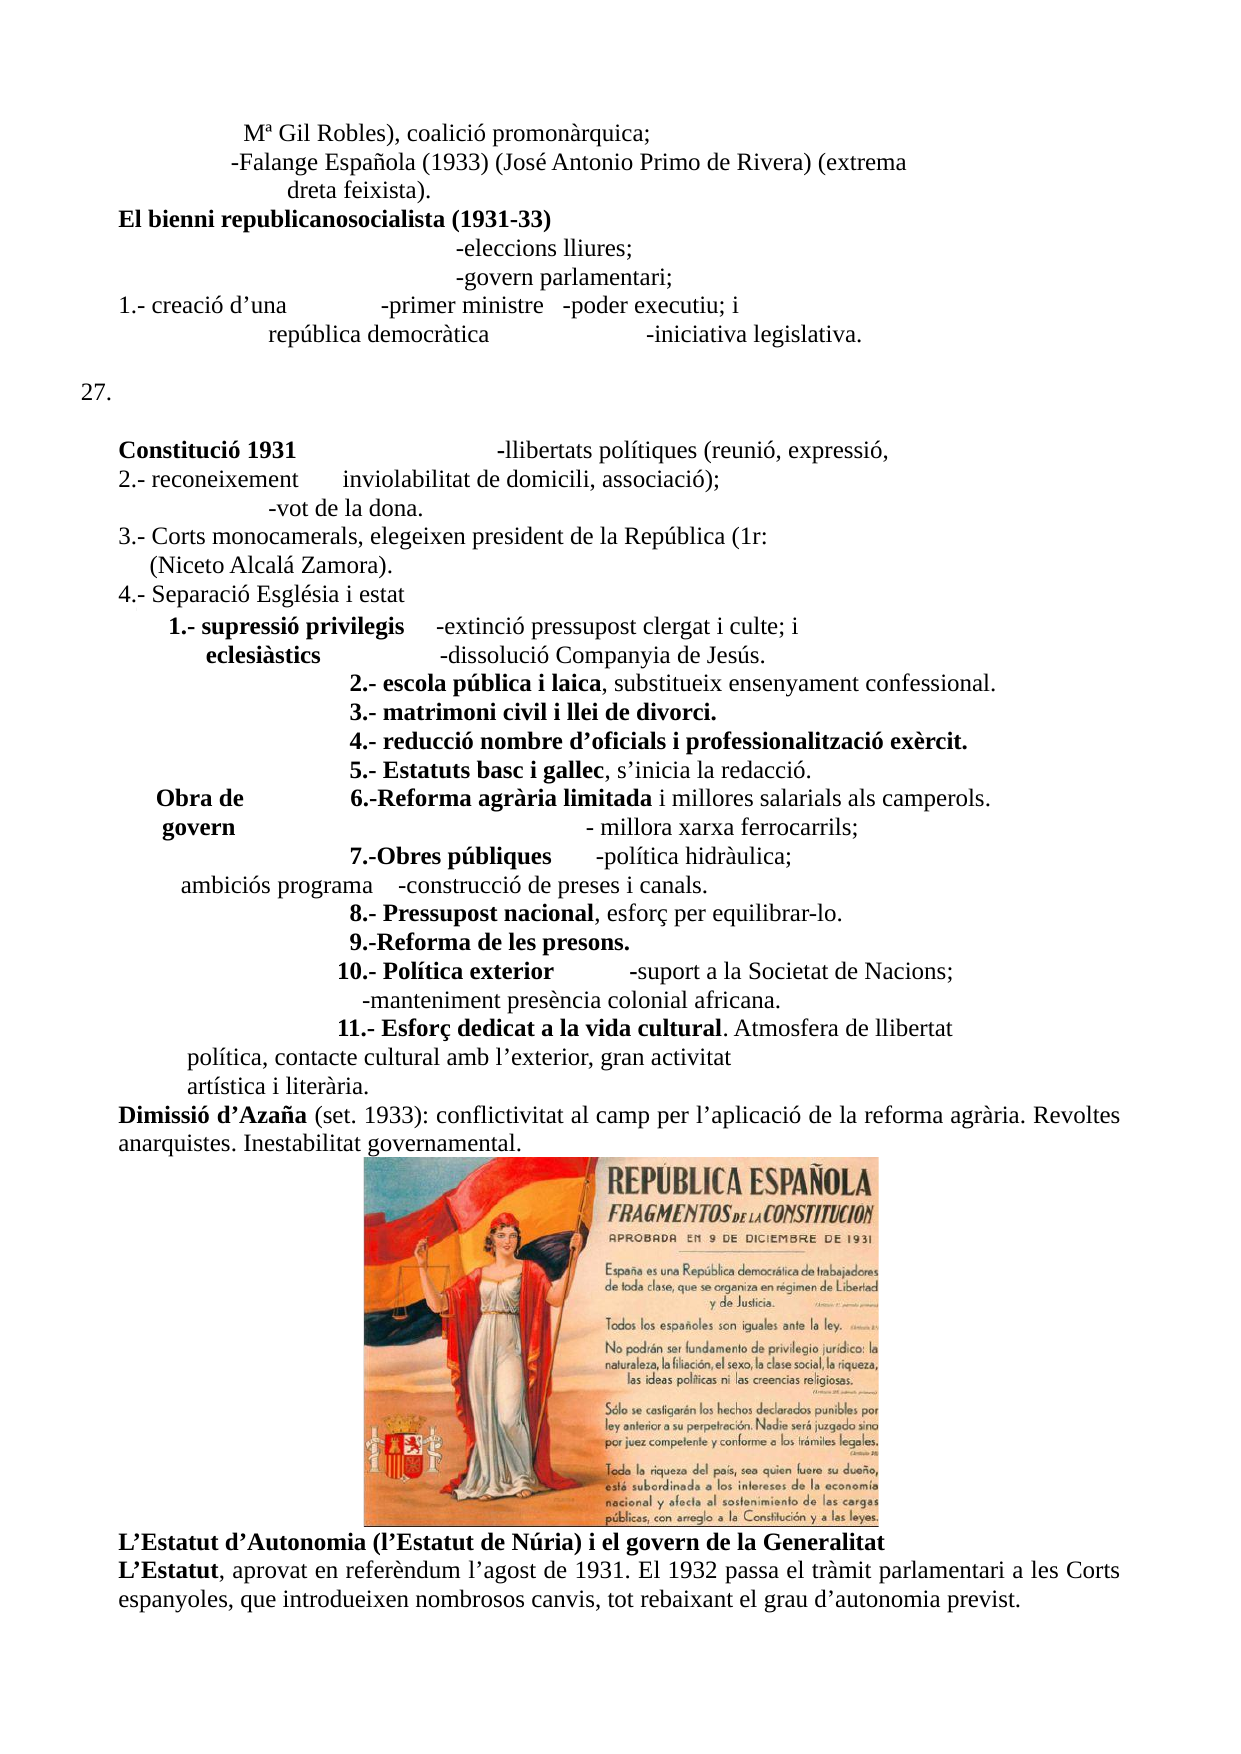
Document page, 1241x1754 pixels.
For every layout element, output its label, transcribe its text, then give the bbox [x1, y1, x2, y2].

text ambiciós programa -construcció de preses i canals. [118, 870, 1122, 898]
text L’Estatut d’Autonomia (l’Estatut de Núria) i el govern de la Generalitat [118, 1527, 1122, 1556]
text Constitució 1931 -llibertats polítiques (reunió, expressió, [118, 435, 1122, 464]
text artística i literària. [118, 1071, 1122, 1100]
text política, contacte cultural amb l’exterior, gran activitat [118, 1042, 1122, 1071]
text 2.- reconeixement inviolabilitat de domicili, associació); [118, 464, 1122, 493]
text -govern parlamentari; [118, 262, 1122, 291]
text 11.- Esforç dedicat a la vida cultural. Atmosfera de llibertat [118, 1013, 1122, 1042]
text -vot de la dona. [118, 493, 1122, 521]
text 3.- matrimoni civil i llei de divorci. [118, 697, 1122, 726]
text 9.-Reforma de les presons. [118, 927, 1122, 956]
text 1.- creació d’una -primer ministre -poder executiu; i [118, 291, 1122, 319]
text 5.- Estatuts basc i gallec, s’inicia la redacció. [118, 755, 1122, 783]
picture [363, 1157, 879, 1527]
text república democràtica -iniciativa legislativa. [118, 319, 1122, 348]
text 4.- reducció nombre d’oficials i professionalització exèrcit. [118, 726, 1122, 755]
text Obra de 6.-Reforma agrària limitada i millores salarials als camperols. [118, 783, 1122, 812]
text 1.- supressió privilegis -extinció pressupost clergat i culte; i [118, 611, 1122, 640]
text Mª Gil Robles), coalició promonàrquica; [118, 118, 1122, 147]
text -manteniment presència colonial africana. [118, 985, 1122, 1013]
text dreta feixista). [118, 176, 1122, 204]
text (Niceto Alcalá Zamora). [118, 550, 1122, 579]
text 10.- Política exterior -suport a la Societat de Nacions; [118, 956, 1122, 985]
text 7.-Obres públiques -política hidràulica; [118, 841, 1122, 870]
text 8.- Pressupost nacional, esforç per equilibrar-lo. [118, 898, 1122, 927]
text -Falange Española (1933) (José Antonio Primo de Rivera) (extrema [118, 147, 1122, 176]
text L’Estatut, aprovat en referèndum l’agost de 1931. El 1932 passa el tràmit parlamentari a les Corts espanyoles, que introdueixen nombrosos canvis, tot rebaixant el grau d’autonomia previst. [118, 1556, 1122, 1613]
text 3.- Corts monocamerals, elegeixen president de la República (1r: [118, 521, 1122, 550]
text govern - millora xarxa ferrocarrils; [118, 812, 1122, 841]
text 2.- escola pública i laica, substitueix ensenyament confessional. [118, 668, 1122, 697]
text El bienni republicanosocialista (1931-33) [118, 204, 1122, 233]
text 4.- Separació Església i estat [118, 579, 1122, 608]
text eclesiàstics -dissolució Companyia de Jesús. [118, 640, 1122, 668]
text Dimissió d’Azaña (set. 1933): conflictivitat al camp per l’aplicació de la reforma agrària. Revoltes anarquistes. Inestabilitat governamental. [118, 1100, 1122, 1157]
text -eleccions lliures; [118, 233, 1122, 262]
